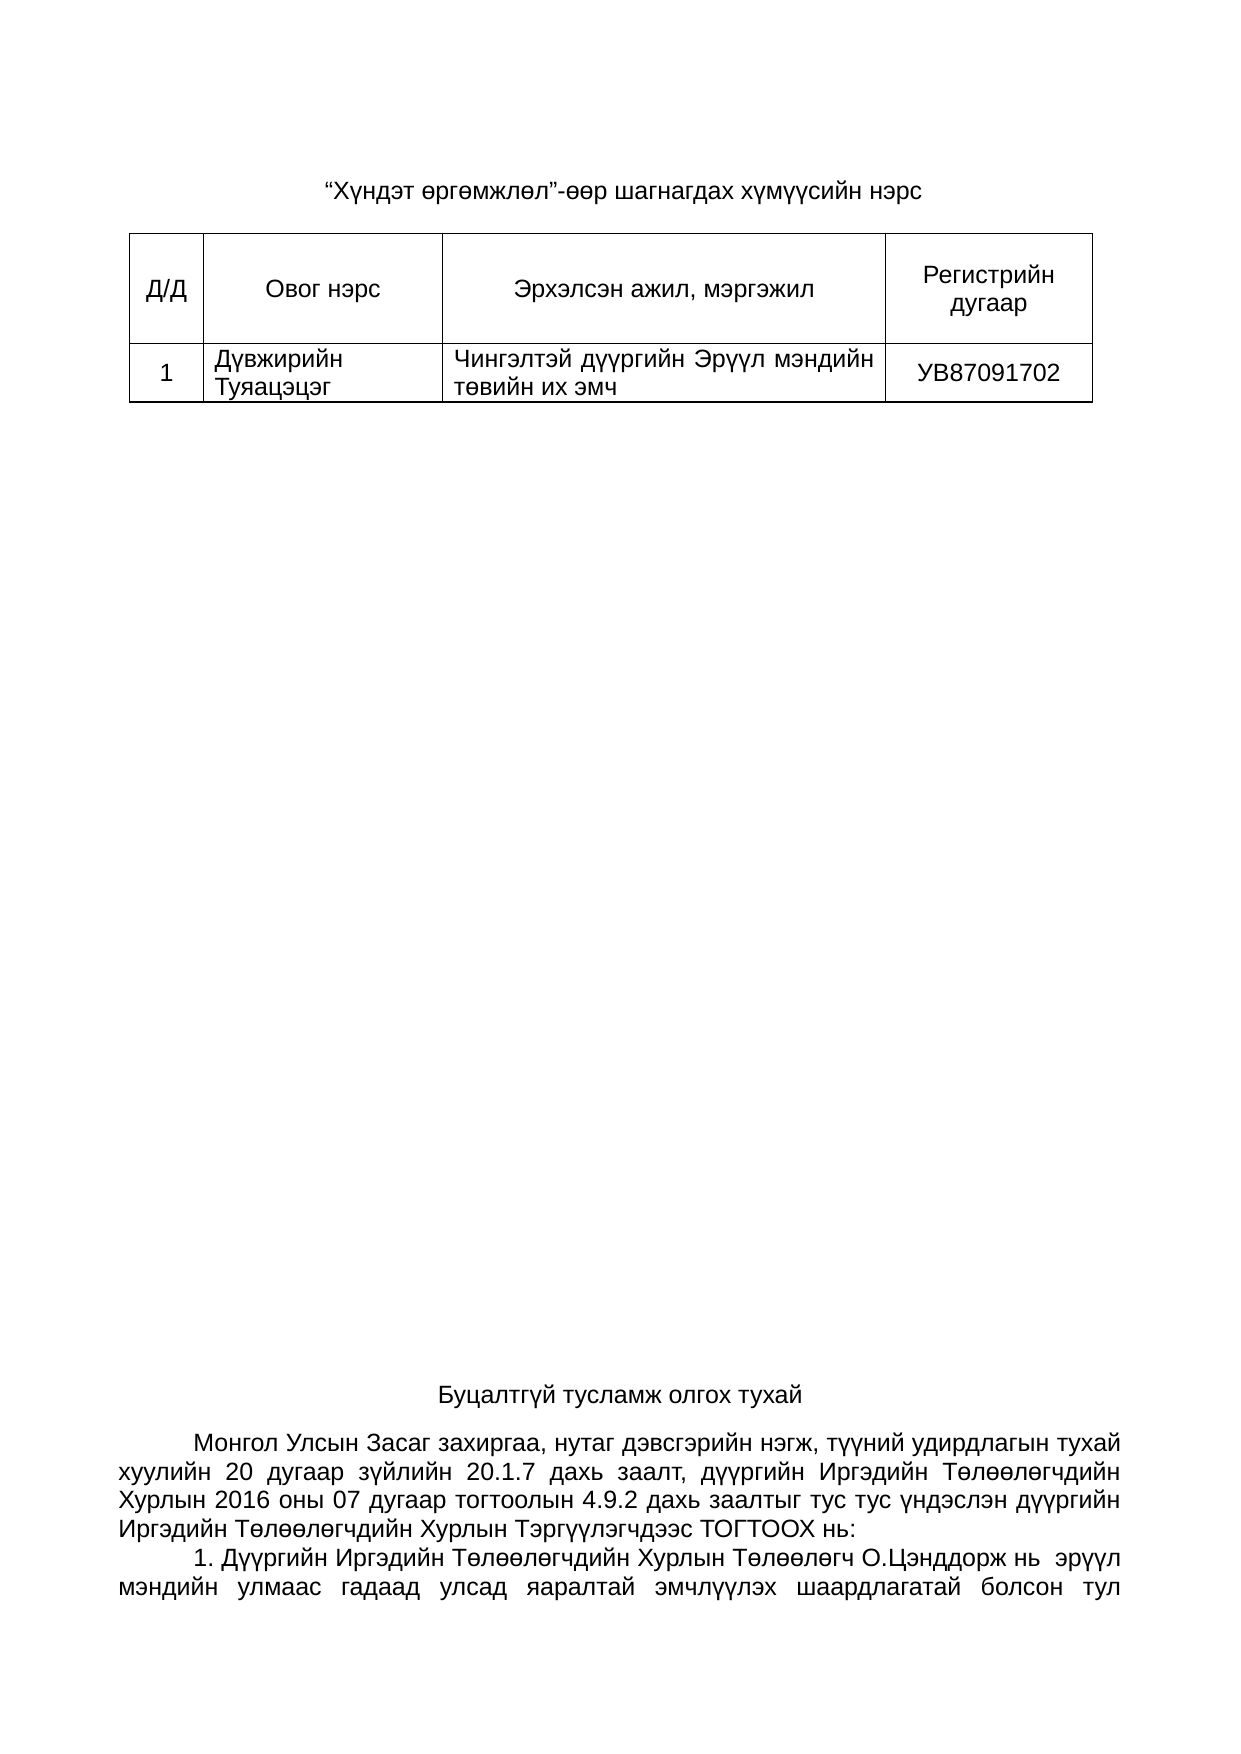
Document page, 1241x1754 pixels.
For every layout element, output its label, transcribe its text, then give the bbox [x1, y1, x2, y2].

table_cell Дүвжирийн Туяацэцэг [204, 344, 442, 401]
text Монгол Улсын Засаг захиргаа, нутаг дэвсгэрийн нэгж, түүний удирдлагын тухай хуулийн 20 дугаар зүйлийн 20.1.7 дахь заалт, дүүргийн Иргэдийн Төлөөлөгчдийн Хурлын 2016 оны 07 дугаар тогтоолын 4.9.2 дахь заалтыг тус тус үндэслэн дүүргийн Иргэдийн Төлөөлөгчдийн Хурлын Тэргүүлэгчдээс ТОГТООХ нь: [118, 1428, 1122, 1543]
table_cell УВ87091702 [886, 344, 1092, 401]
subtitle “Хүндэт өргөмжлөл”-өөр шагнагдах хүмүүсийн нэрс [118, 176, 1122, 204]
table_header Овог нэрс [204, 234, 442, 342]
table_cell 1 [130, 344, 203, 401]
table_header Д/Д [130, 234, 203, 342]
text 1. Дүүргийн Иргэдийн Төлөөлөгчдийн Хурлын Төлөөлөгч О.Цэнддорж нь эрүүл мэндийн улмаас гадаад улсад яаралтай эмчлүүлэх шаардлагатай болсон тул [118, 1543, 1122, 1600]
table_header Регистрийн дугаар [886, 234, 1092, 342]
text Буцалтгүй тусламж олгох тухай [118, 1380, 1122, 1409]
table_header Эрхэлсэн ажил, мэргэжил [443, 234, 885, 342]
table_cell Чингэлтэй дүүргийн Эрүүл мэндийн төвийн их эмч [443, 344, 885, 401]
